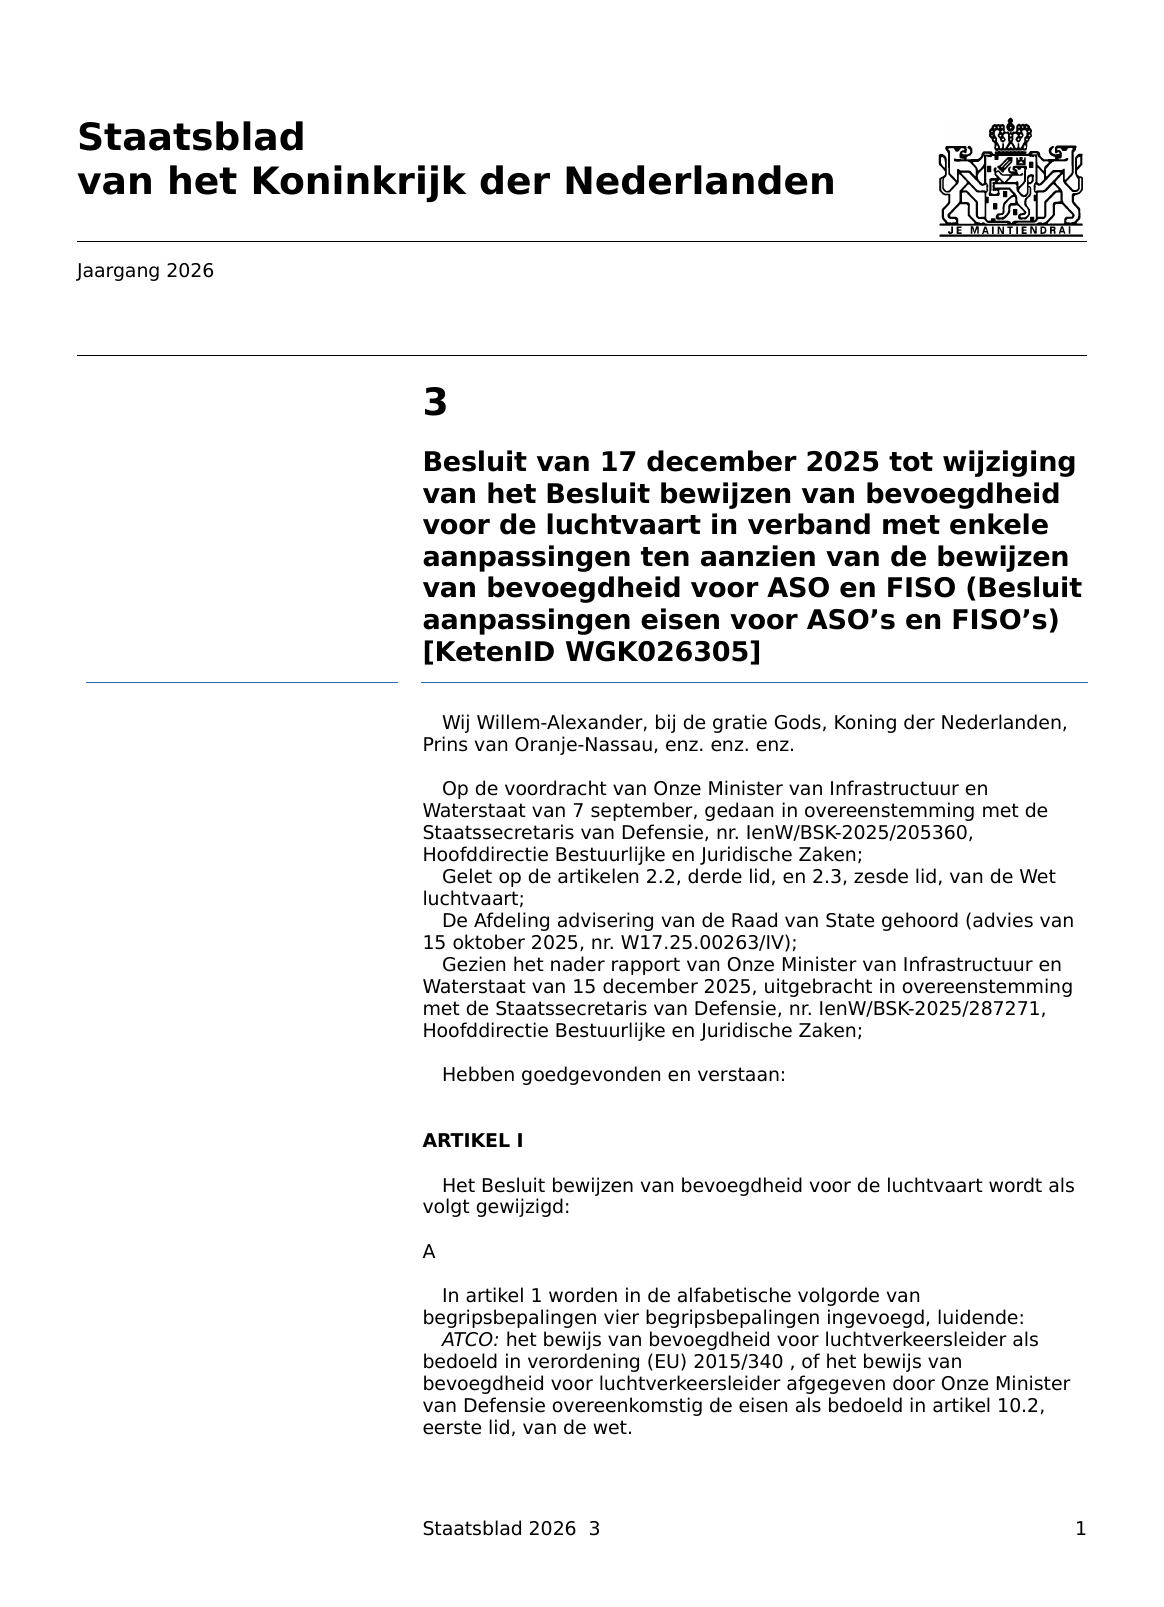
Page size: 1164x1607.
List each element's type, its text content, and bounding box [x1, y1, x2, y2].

text Gezien het nader rapport van Onze Minister van Infrastructuur en Waterstaat van 15 december 2025, uitgebracht in overeenstemming met de Staatssecretaris van Defensie, nr. IenW/BSK-2025/287271, Hoofddirectie Bestuurlijke en Juridische Zaken; [422, 954, 1087, 1042]
text Op de voordracht van Onze Minister van Infrastructuur en Waterstaat van 7 september, gedaan in overeenstemming met de Staatssecretaris van Defensie, nr. IenW/BSK-2025/205360, Hoofddirectie Bestuurlijke en Juridische Zaken; [422, 778, 1087, 866]
table_header [886, 100, 1087, 241]
text Hebben goedgevonden en verstaan: [422, 1064, 1087, 1086]
picture [936, 115, 1087, 240]
text Het Besluit bewijzen van bevoegdheid voor de luchtvaart wordt als volgt gewijzigd: [422, 1174, 1087, 1218]
text Wij Willem-Alexander, bij de gratie Gods, Koning der Nederlanden, Prins van Oranje-Nassau, enz. enz. enz. [422, 712, 1087, 756]
text A [422, 1241, 1087, 1263]
table_cell Jaargang 2026 [77, 242, 1087, 355]
text Besluit van 17 december 2025 tot wijziging van het Besluit bewijzen van bevoegdheid voor de luchtvaart in verband met enkele aanpassingen ten aanzien van de bewijzen van bevoegdheid voor ASO en FISO (Besluit aanpassingen eisen voor ASO’s en FISO’s) [KetenID WGK026305] [422, 447, 1087, 667]
text De Afdeling advisering van de Raad van State gehoord (advies van 15 oktober 2025, nr. W17.25.00263/IV); [422, 910, 1087, 954]
subtitle 3 [422, 381, 1087, 424]
subtitle ARTIKEL I [422, 1130, 1087, 1152]
text Gelet op de artikelen 2.2, derde lid, en 2.3, zesde lid, van de Wet luchtvaart; [422, 866, 1087, 910]
text In artikel 1 worden in de alfabetische volgorde van begripsbepalingen vier begripsbepalingen ingevoegd, luidende: [422, 1285, 1087, 1329]
text ATCO: het bewijs van bevoegdheid voor luchtverkeersleider als bedoeld in verordening (EU) 2015/340 , of het bewijs van bevoegdheid voor luchtverkeersleider afgegeven door Onze Minister van Defensie overeenkomstig de eisen als bedoeld in artikel 10.2, eerste lid, van de wet. [422, 1329, 1087, 1439]
table_header Staatsblad van het Koninkrijk der Nederlanden [77, 100, 886, 241]
